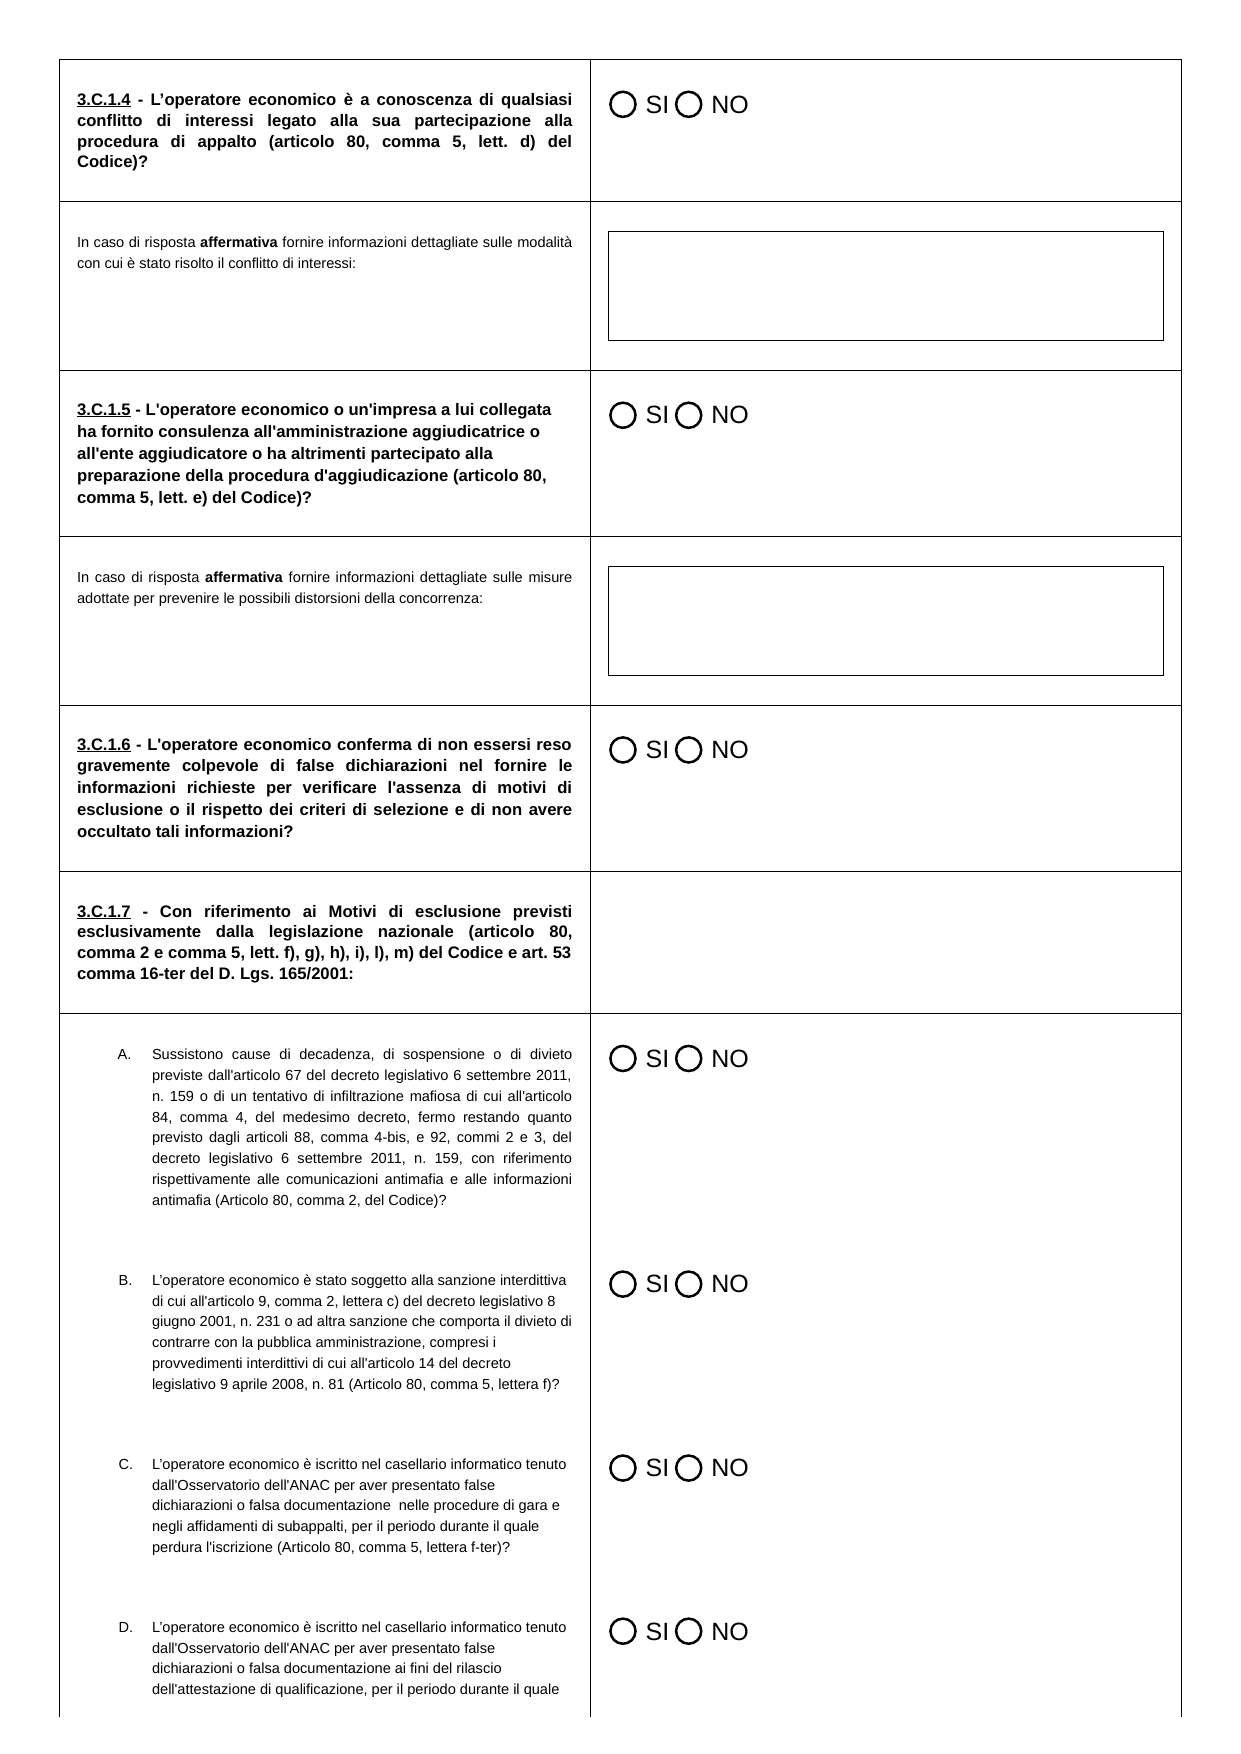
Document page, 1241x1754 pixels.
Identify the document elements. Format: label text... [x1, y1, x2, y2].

table_cell Sussistono cause di decadenza, di sospensione o di divieto previste dall'articolo 67 del decreto legislativo 6 settembre 2011, n. 159 o di un tentativo di infiltrazione mafiosa di cui all'articolo 84, comma 4, del medesimo decreto, fermo restando quanto previsto dagli articoli 88, comma 4-bis, e 92, commi 2 e 3, del decreto legislativo 6 settembre 2011, n. 159, con riferimento rispettivamente alle comunicazioni antimafia e alle informazioni antimafia (Articolo 80, comma 2, del Codice)? [60, 1014, 590, 1239]
table_cell [591, 1586, 1181, 1717]
table_cell L’operatore economico è iscritto nel casellario informatico tenuto dall'Osservatorio dell'ANAC per aver presentato false dichiarazioni o falsa documentazione nelle procedure di gara e negli affidamenti di subappalti, per il periodo durante il quale perdura l'iscrizione (Articolo 80, comma 5, lettera f-ter)? [60, 1423, 590, 1586]
table_cell In caso di risposta affermativa fornire informazioni dettagliate sulle misure adottate per prevenire le possibili distorsioni della concorrenza: [60, 537, 590, 705]
table_cell [591, 872, 1181, 1013]
table_cell L’operatore economico è iscritto nel casellario informatico tenuto dall'Osservatorio dell'ANAC per aver presentato false dichiarazioni o falsa documentazione ai fini del rilascio dell'attestazione di qualificazione, per il periodo durante il quale [60, 1586, 590, 1717]
table_cell [591, 1014, 1181, 1239]
table_cell L’operatore economico è stato soggetto alla sanzione interdittiva di cui all'articolo 9, comma 2, lettera c) del decreto legislativo 8 giugno 2001, n. 231 o ad altra sanzione che comporta il divieto di contrarre con la pubblica amministrazione, compresi i provvedimenti interdittivi di cui all'articolo 14 del decreto legislativo 9 aprile 2008, n. 81 (Articolo 80, comma 5, lettera f)? [60, 1239, 590, 1423]
table_cell [591, 1423, 1181, 1586]
table_cell [591, 60, 1181, 201]
table_cell 3.C.1.4 - L’operatore economico è a conoscenza di qualsiasi conflitto di interessi legato alla sua partecipazione alla procedura di appalto (articolo 80, comma 5, lett. d) del Codice)? [60, 60, 590, 201]
table_cell [591, 706, 1181, 871]
table_cell [591, 371, 1181, 536]
table_cell 3.C.1.5 - L'operatore economico o un'impresa a lui collegata ha fornito consulenza all'amministrazione aggiudicatrice o all'ente aggiudicatore o ha altrimenti partecipato alla preparazione della procedura d'aggiudicazione (articolo 80, comma 5, lett. e) del Codice)? [60, 371, 590, 536]
table_cell 3.C.1.7 - Con riferimento ai Motivi di esclusione previsti esclusivamente dalla legislazione nazionale (articolo 80, comma 2 e comma 5, lett. f), g), h), i), l), m) del Codice e art. 53 comma 16-ter del D. Lgs. 165/2001: [60, 872, 590, 1013]
table_cell 3.C.1.6 - L'operatore economico conferma di non essersi reso gravemente colpevole di false dichiarazioni nel fornire le informazioni richieste per verificare l'assenza di motivi di esclusione o il rispetto dei criteri di selezione e di non avere occultato tali informazioni? [60, 706, 590, 871]
table_cell [591, 537, 1181, 705]
table_cell [591, 202, 1181, 370]
table_cell In caso di risposta affermativa fornire informazioni dettagliate sulle modalità con cui è stato risolto il conflitto di interessi: [60, 202, 590, 370]
table_cell [591, 1239, 1181, 1423]
